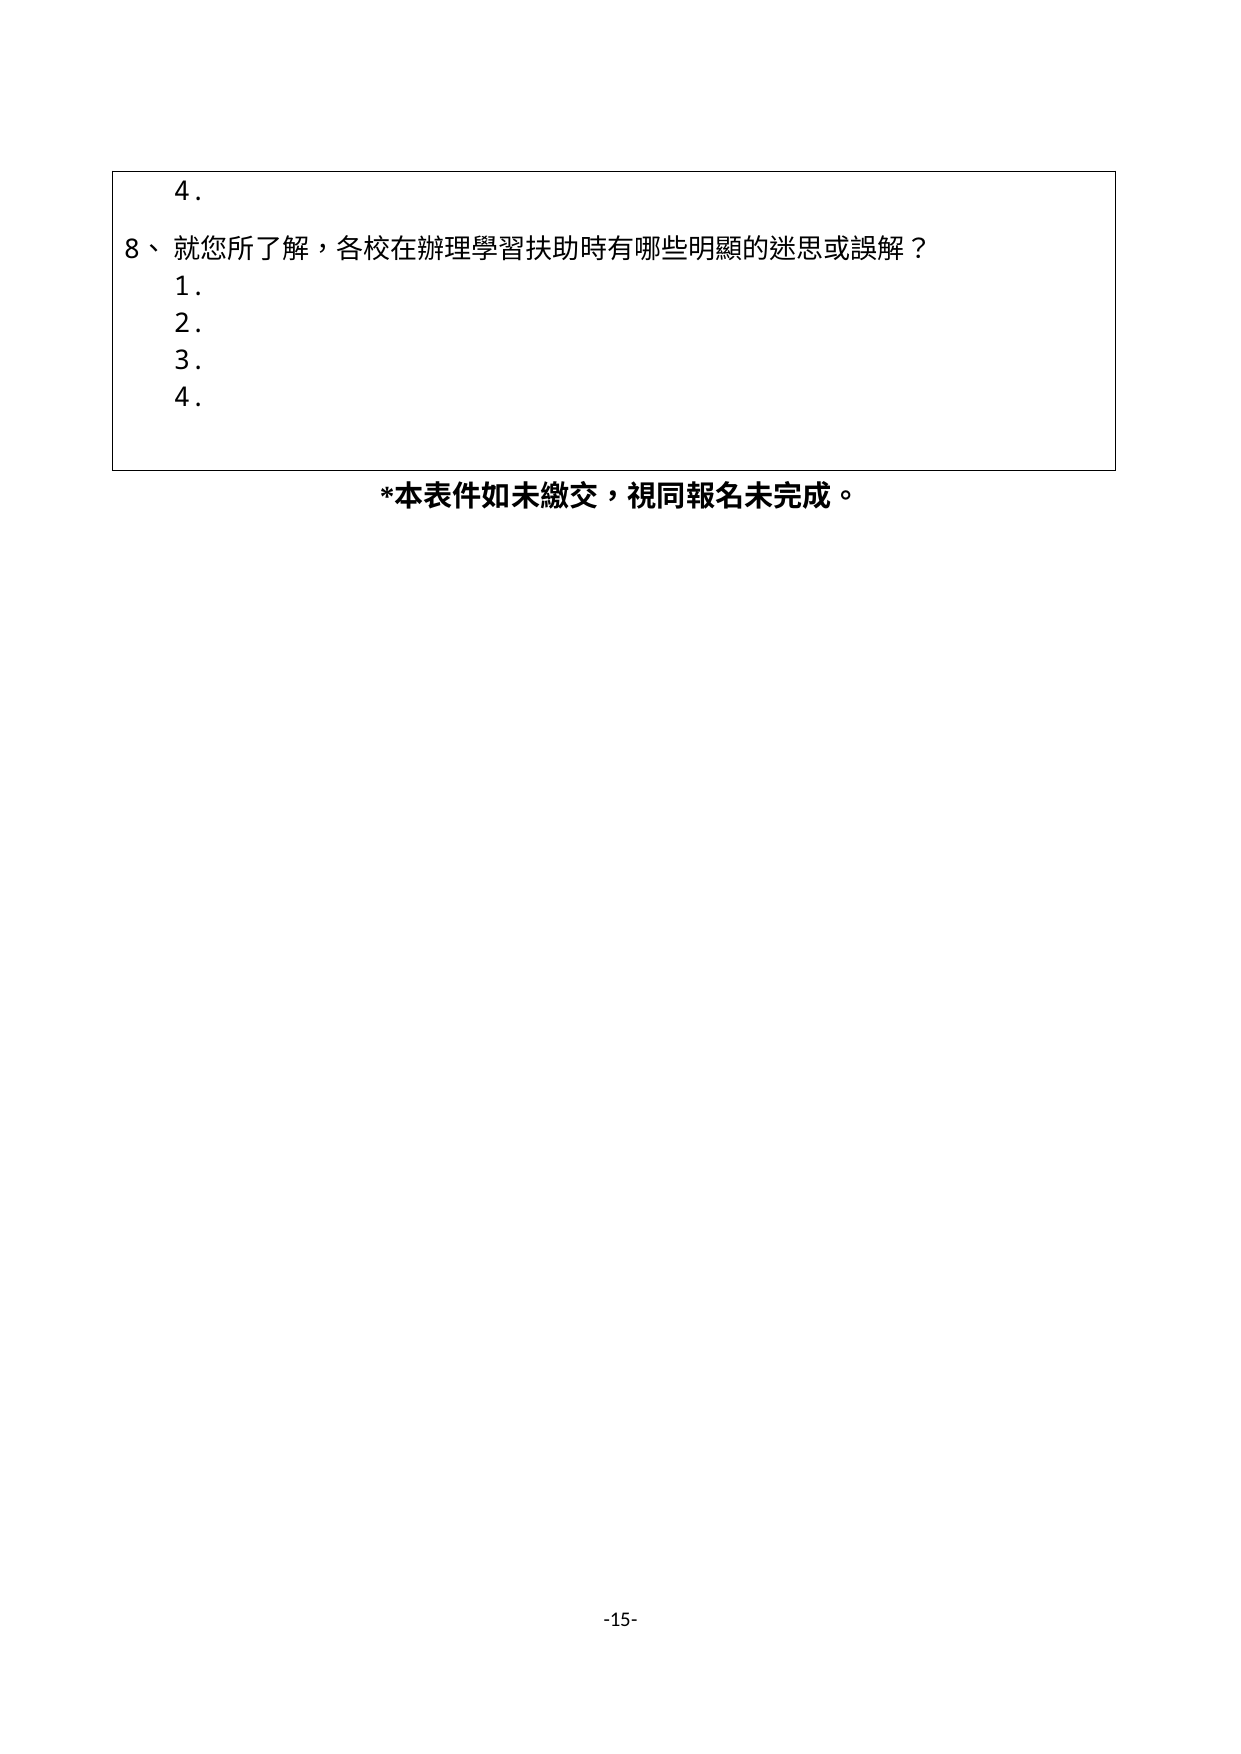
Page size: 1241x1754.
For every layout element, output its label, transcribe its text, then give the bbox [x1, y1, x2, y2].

table_cell 有無參加過學習扶助各項研習經驗（請簡要條列於下）？ 有無參加過科技化評量系統研習？ □無 □有，參加年月： ，講師： 請自評對學習扶助方案與要點的熟悉度： □完全不熟悉 □些微熟悉 □還算熟悉 □非常熟悉 請自評對科技化評量系統的熟悉度： □完全不熟悉 □些微熟悉 □還算熟悉 □非常熟悉 請自評對基本學習內容熟悉度： □完全不熟悉 □些微熟悉 □還算熟悉 □非常熟悉 請自評對學習扶助教材熟悉度： □完全不熟悉 □些微熟悉 □還算熟悉 □非常熟悉 就您所了解，目前各校在辦理學習扶助時，常遇到的問題與困境是什麼？ 就您所了解，各校在辦理學習扶助時有哪些明顯的迷思或誤解？ [113, 172, 1115, 470]
text *本表件如未繳交，視同報名未完成。 [112, 473, 1128, 515]
